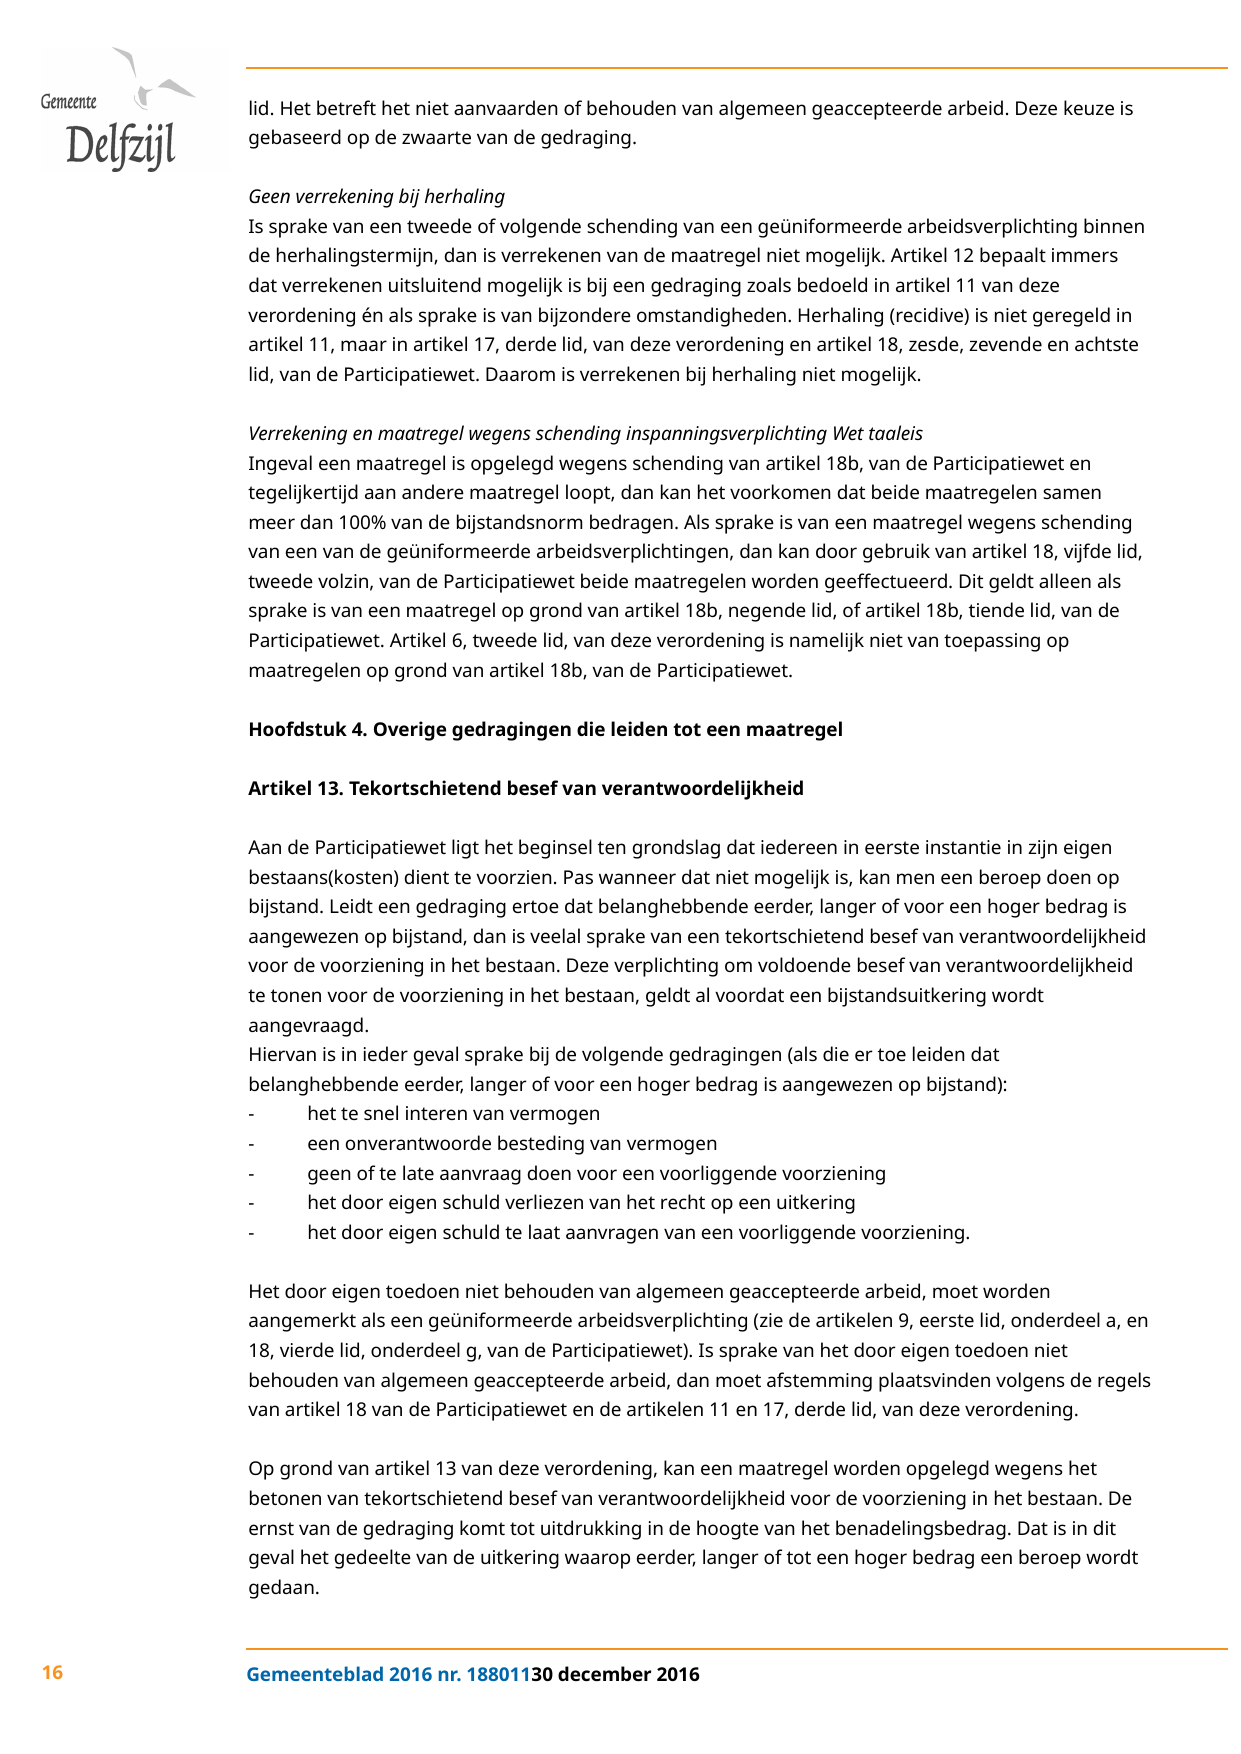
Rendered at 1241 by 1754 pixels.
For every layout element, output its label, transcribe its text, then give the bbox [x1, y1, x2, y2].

text Verrekening en maatregel wegens schending inspanningsverplichting Wet taaleis [248, 420, 1152, 446]
text Ingeval een maatregel is opgelegd wegens schending van artikel 18b, van de Participatiewet en tegelijkertijd aan andere maatregel loopt, dan kan het voorkomen dat beide maatregelen samen meer dan 100% van de bijstandsnorm bedragen. Als sprake is van een maatregel wegens schending van een van de geüniformeerde arbeidsverplichtingen, dan kan door gebruik van artikel 18, vijfde lid, tweede volzin, van de Participatiewet beide maatregelen worden geeffectueerd. Dit geldt alleen als sprake is van een maatregel op grond van artikel 18b, negende lid, of artikel 18b, tiende lid, van de Participatiewet. Artikel 6, tweede lid, van deze verordening is namelijk niet van toepassing op maatregelen op grond van artikel 18b, van de Participatiewet. [248, 450, 1152, 683]
text Geen verrekening bij herhaling [248, 183, 1152, 209]
text Artikel 13. Tekortschietend besef van verantwoordelijkheid [248, 775, 1152, 801]
text Hiervan is in ieder geval sprake bij de volgende gedragingen (als die er toe leiden dat belanghebbende eerder, langer of voor een hoger bedrag is aangewezen op bijstand): [248, 1041, 1152, 1097]
text Het door eigen toedoen niet behouden van algemeen geaccepteerde arbeid, moet worden aangemerkt als een geüniformeerde arbeidsverplichting (zie de artikelen 9, eerste lid, onderdeel a, en 18, vierde lid, onderdeel g, van de Participatiewet). Is sprake van het door eigen toedoen niet behouden van algemeen geaccepteerde arbeid, dan moet afstemming plaatsvinden volgens de regels van artikel 18 van de Participatiewet en de artikelen 11 en 17, derde lid, van deze verordening. [248, 1278, 1152, 1422]
list het door eigen schuld verliezen van het recht op een uitkering [248, 1189, 1152, 1215]
list geen of te late aanvraag doen voor een voorliggende voorziening [248, 1160, 1152, 1186]
picture [41, 47, 231, 172]
list het te snel interen van vermogen [248, 1101, 1152, 1126]
text Aan de Participatiewet ligt het beginsel ten grondslag dat iedereen in eerste instantie in zijn eigen bestaans(kosten) dient te voorzien. Pas wanneer dat niet mogelijk is, kan men een beroep doen op bijstand. Leidt een gedraging ertoe dat belanghebbende eerder, langer of voor een hoger bedrag is aangewezen op bijstand, dan is veelal sprake van een tekortschietend besef van verantwoordelijkheid voor de voorziening in het bestaan. Deze verplichting om voldoende besef van verantwoordelijkheid te tonen voor de voorziening in het bestaan, geldt al voordat een bijstandsuitkering wordt aangevraagd. [248, 834, 1152, 1038]
text Op grond van artikel 13 van deze verordening, kan een maatregel worden opgelegd wegens het betonen van tekortschietend besef van verantwoordelijkheid voor de voorziening in het bestaan. De ernst van de gedraging komt tot uitdrukking in de hoogte van het benadelingsbedrag. Dat is in dit geval het gedeelte van de uitkering waarop eerder, langer of tot een hoger bedrag een beroep wordt gedaan. [248, 1456, 1152, 1600]
list een onverantwoorde besteding van vermogen [248, 1130, 1152, 1156]
list het door eigen schuld te laat aanvragen van een voorliggende voorziening. [248, 1219, 1152, 1245]
text Hoofdstuk 4. Overige gedragingen die leiden tot een maatregel [248, 716, 1152, 742]
text Is sprake van een tweede of volgende schending van een geüniformeerde arbeidsverplichting binnen de herhalingstermijn, dan is verrekenen van de maatregel niet mogelijk. Artikel 12 bepaalt immers dat verrekenen uitsluitend mogelijk is bij een gedraging zoals bedoeld in artikel 11 van deze verordening én als sprake is van bijzondere omstandigheden. Herhaling (recidive) is niet geregeld in artikel 11, maar in artikel 17, derde lid, van deze verordening en artikel 18, zesde, zevende en achtste lid, van de Participatiewet. Daarom is verrekenen bij herhaling niet mogelijk. [248, 213, 1152, 387]
text lid. Het betreft het niet aanvaarden of behouden van algemeen geaccepteerde arbeid. Deze keuze is gebaseerd op de zwaarte van de gedraging. [248, 95, 1152, 150]
